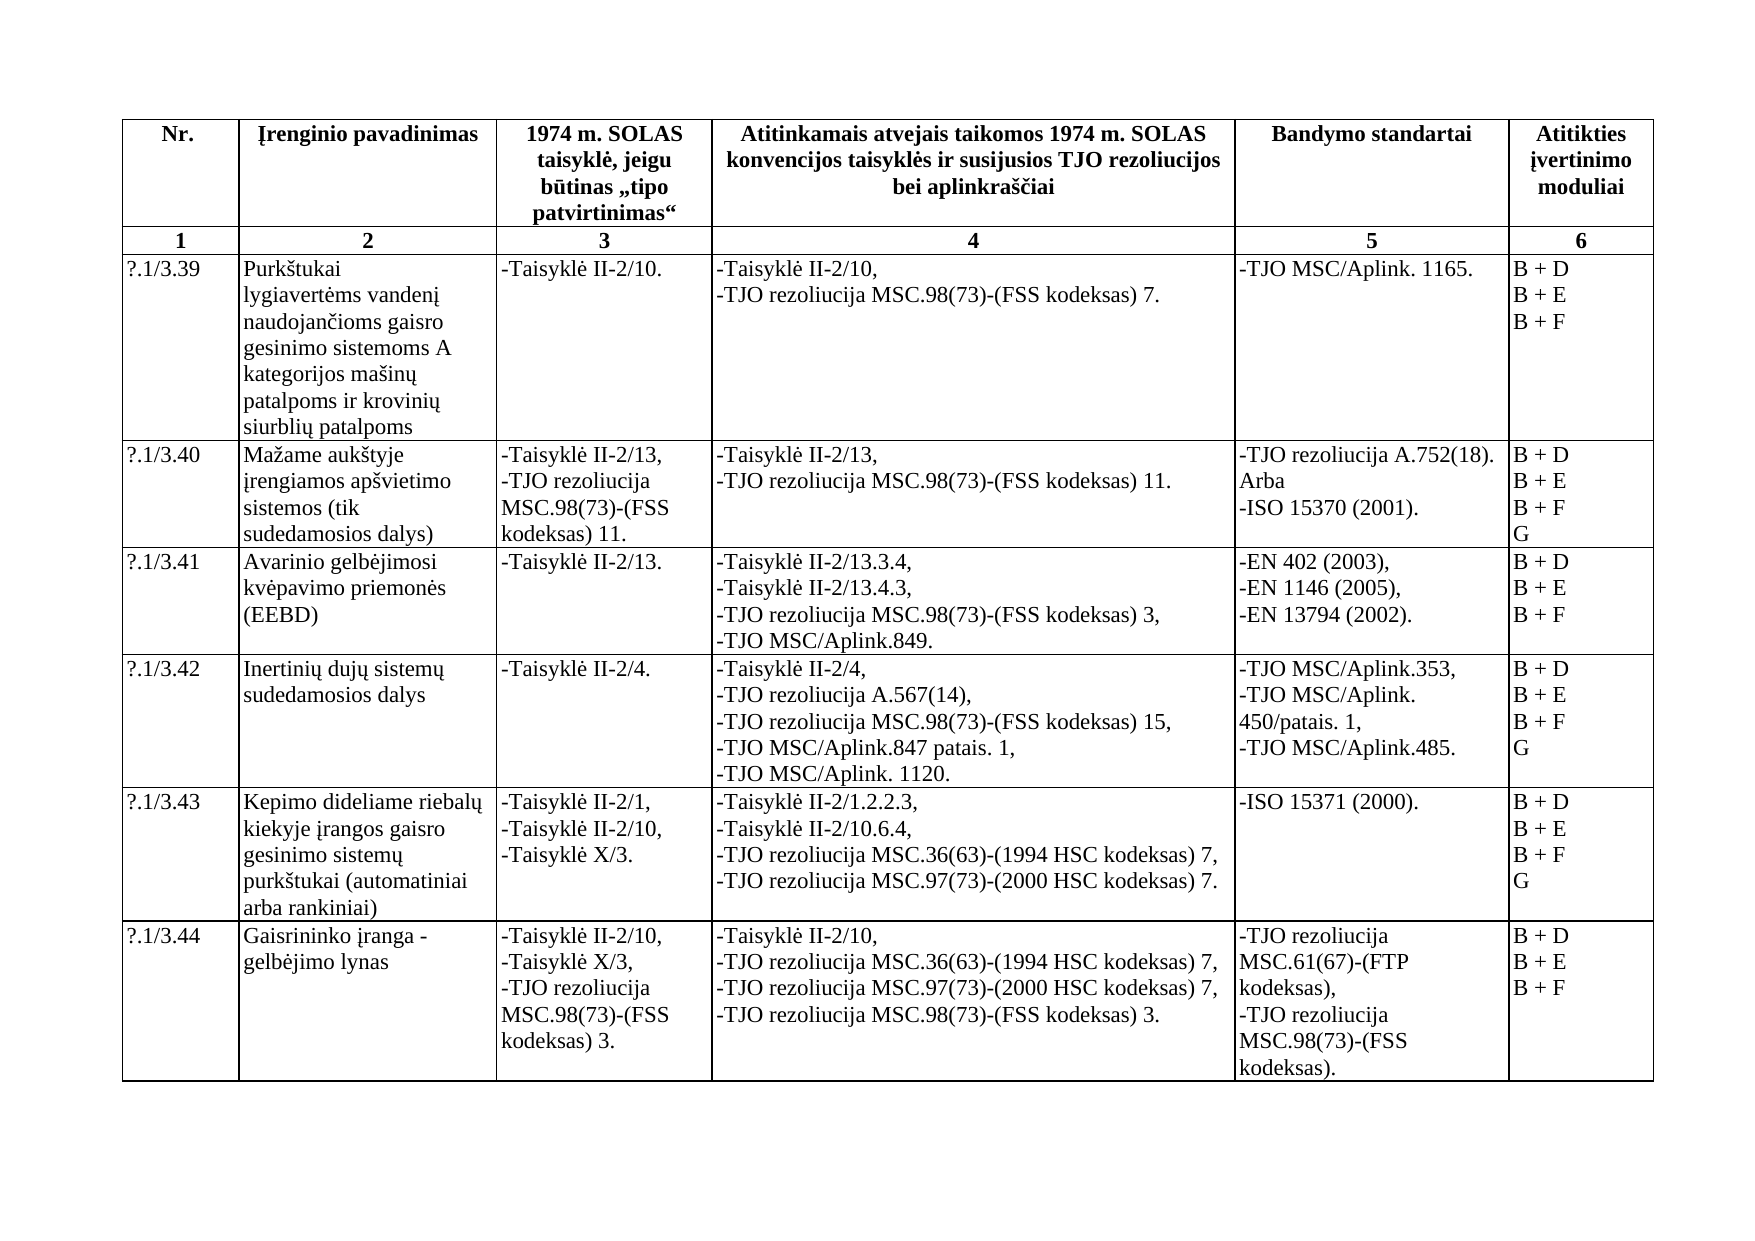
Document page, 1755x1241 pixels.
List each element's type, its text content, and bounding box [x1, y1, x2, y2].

table_cell -Taisyklė II-2/13, -TJO rezoliucija MSC.98(73)-(FSS kodeksas) 11. [713, 441, 1234, 547]
table_cell -Taisyklė II-2/13, -TJO rezoliucija MSC.98(73)-(FSS kodeksas) 11. [497, 441, 711, 547]
table_cell B + D B + E B + F G [1510, 655, 1653, 787]
table_cell Purkštukai lygiavertėms vandenį naudojančioms gaisro gesinimo sistemoms A kategorijos mašinų patalpoms ir krovinių siurblių patalpoms [240, 255, 496, 439]
table_cell -ISO 15371 (2000). [1236, 788, 1508, 920]
table_cell -TJO MSC/Aplink. 1165. [1236, 255, 1508, 439]
table_cell -Taisyklė II-2/4, -TJO rezoliucija A.567(14), -TJO rezoliucija MSC.98(73)-(FSS kodeksas) 15, -TJO MSC/Aplink.847 patais. 1, -TJO MSC/Aplink. 1120. [713, 655, 1234, 787]
table_cell -Taisyklė II-2/10. [497, 255, 711, 439]
table_cell -Taisyklė II-2/13.3.4, -Taisyklė II-2/13.4.3, -TJO rezoliucija MSC.98(73)-(FSS kodeksas) 3, -TJO MSC/Aplink.849. [713, 548, 1234, 653]
table_cell B + D B + E B + F [1510, 548, 1653, 653]
table_cell Inertinių dujų sistemų sudedamosios dalys [240, 655, 496, 787]
table_cell -Taisyklė II-2/10, -TJO rezoliucija MSC.98(73)-(FSS kodeksas) 7. [713, 255, 1234, 439]
table_cell -EN 402 (2003), -EN 1146 (2005), -EN 13794 (2002). [1236, 548, 1508, 653]
table_header Nr. [123, 120, 238, 226]
table_cell B + D B + E B + F G [1510, 788, 1653, 920]
table_cell 3 [497, 227, 711, 253]
table_header Įrenginio pavadinimas [240, 120, 496, 226]
table_cell Gaisrininko įranga -gelbėjimo lynas [240, 922, 496, 1080]
table_cell B + D B + E B + F G [1510, 441, 1653, 547]
table_cell Kepimo dideliame riebalų kiekyje įrangos gaisro gesinimo sistemų purkštukai (automatiniai arba rankiniai) [240, 788, 496, 920]
table_cell 1 [123, 227, 238, 253]
table_cell 4 [713, 227, 1234, 253]
table_cell ?.1/3.41 [123, 548, 238, 653]
table_cell B + D B + E B + F [1510, 922, 1653, 1080]
table_cell Mažame aukštyje įrengiamos apšvietimo sistemos (tik sudedamosios dalys) [240, 441, 496, 547]
table_cell -TJO MSC/Aplink.353, -TJO MSC/Aplink. 450/patais. 1, -TJO MSC/Aplink.485. [1236, 655, 1508, 787]
table_cell B + D B + E B + F [1510, 255, 1653, 439]
table_cell Avarinio gelbėjimosi kvėpavimo priemonės (EEBD) [240, 548, 496, 653]
table_cell -TJO rezoliucija A.752(18). Arba -ISO 15370 (2001). [1236, 441, 1508, 547]
table_cell -Taisyklė II-2/13. [497, 548, 711, 653]
table_cell ?.1/3.44 [123, 922, 238, 1080]
table_cell -TJO rezoliucija MSC.61(67)-(FTP kodeksas), -TJO rezoliucija MSC.98(73)-(FSS kodeksas). [1236, 922, 1508, 1080]
table_cell -Taisyklė II-2/1.2.2.3, -Taisyklė II-2/10.6.4, -TJO rezoliucija MSC.36(63)-(1994 HSC kodeksas) 7, -TJO rezoliucija MSC.97(73)-(2000 HSC kodeksas) 7. [713, 788, 1234, 920]
table_cell ?.1/3.42 [123, 655, 238, 787]
table_header Atitinkamais atvejais taikomos 1974 m. SOLAS konvencijos taisyklės ir susijusios TJO rezoliucijos bei aplinkraščiai [713, 120, 1234, 226]
table_cell ?.1/3.40 [123, 441, 238, 547]
table_header Atitikties įvertinimo moduliai [1510, 120, 1653, 226]
table_cell ?.1/3.39 [123, 255, 238, 439]
table_cell -Taisyklė II-2/4. [497, 655, 711, 787]
table_cell 6 [1510, 227, 1653, 253]
table_header Bandymo standartai [1236, 120, 1508, 226]
table_header 1974 m. SOLAS taisyklė, jeigu būtinas „tipo patvirtinimas“ [497, 120, 711, 226]
table_cell ?.1/3.43 [123, 788, 238, 920]
table_cell 5 [1236, 227, 1508, 253]
table_cell 2 [240, 227, 496, 253]
table_cell -Taisyklė II-2/1, -Taisyklė II-2/10, -Taisyklė X/3. [497, 788, 711, 920]
table_cell -Taisyklė II-2/10, -Taisyklė X/3, -TJO rezoliucija MSC.98(73)-(FSS kodeksas) 3. [497, 922, 711, 1080]
table_cell -Taisyklė II-2/10, -TJO rezoliucija MSC.36(63)-(1994 HSC kodeksas) 7, -TJO rezoliucija MSC.97(73)-(2000 HSC kodeksas) 7, -TJO rezoliucija MSC.98(73)-(FSS kodeksas) 3. [713, 922, 1234, 1080]
